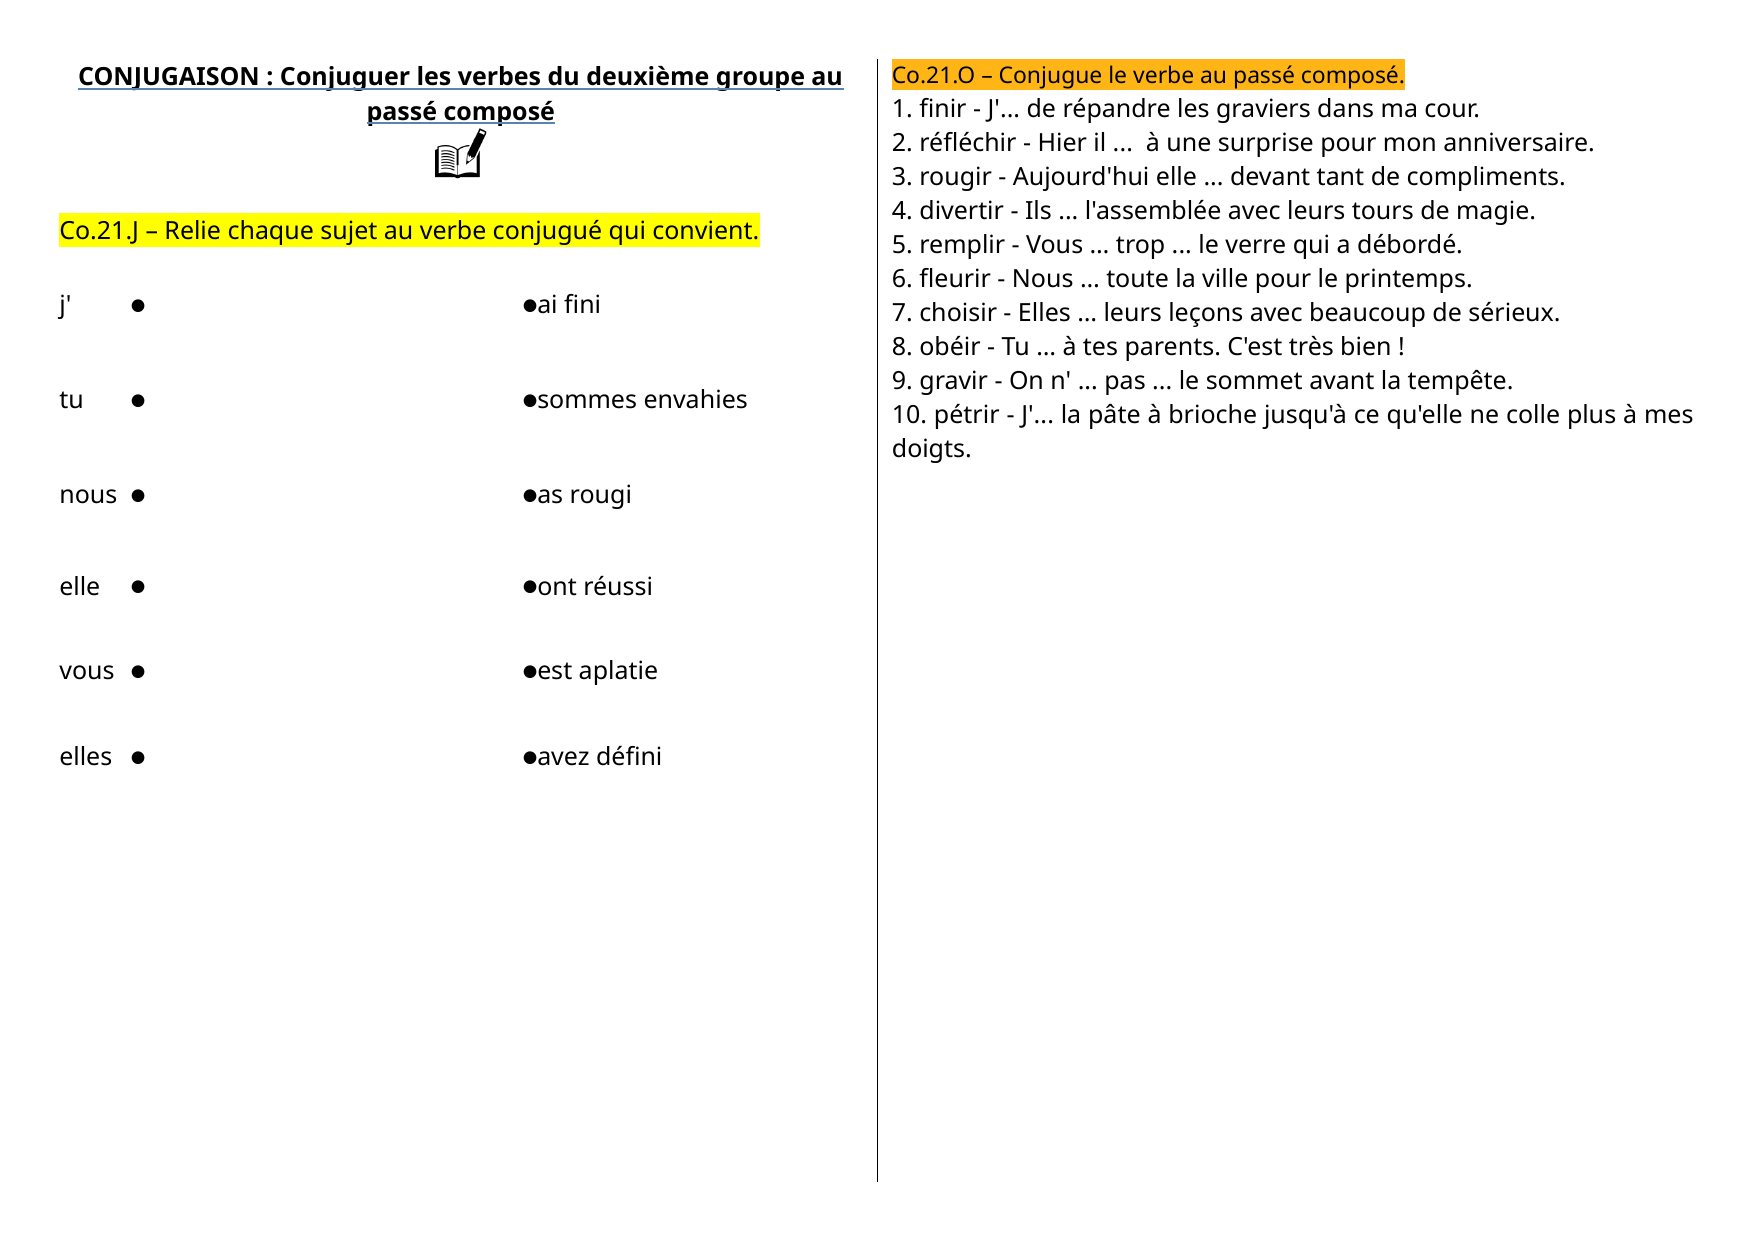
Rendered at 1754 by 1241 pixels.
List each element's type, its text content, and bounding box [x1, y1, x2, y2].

table_cell [380, 734, 407, 777]
table_cell [537, 607, 862, 649]
text Co.21.J – Relie chaque sujet au verbe conjugué qui convient. [59, 212, 862, 247]
text CONJUGAISON : Conjuguer les verbes du deuxième groupe au passé composé [59, 59, 862, 127]
table_cell [408, 328, 537, 374]
table_cell [380, 328, 407, 374]
table_cell elle [59, 564, 131, 607]
picture [435, 127, 487, 179]
table_cell [59, 607, 131, 649]
table_cell ● [408, 374, 537, 423]
table_header ai fini [537, 281, 862, 327]
table_cell avez défini [537, 734, 862, 777]
table_cell [131, 328, 380, 374]
text 10. pétrir - J'... la pâte à brioche jusqu'à ce qu'elle ne colle plus à mes doigts. [892, 397, 1695, 465]
table_cell [380, 517, 407, 563]
table_cell [537, 517, 862, 563]
table_cell [131, 690, 380, 734]
table_cell nous [59, 471, 131, 517]
table_cell as rougi [537, 471, 862, 517]
text 1. finir - J'... de répandre les graviers dans ma cour. [892, 90, 1695, 124]
table_cell [380, 471, 407, 517]
table_cell [380, 423, 407, 471]
table_cell elles [59, 734, 131, 777]
table_cell ● [408, 471, 537, 517]
table_header [380, 281, 407, 327]
table_cell [59, 423, 131, 471]
table_cell [537, 328, 862, 374]
table_cell [537, 690, 862, 734]
table_cell [408, 423, 537, 471]
table_cell [131, 423, 380, 471]
table_cell ● [408, 564, 537, 607]
table_cell [59, 690, 131, 734]
text 9. gravir - On n' ... pas ... le sommet avant la tempête. [892, 363, 1695, 397]
table_cell ● [131, 471, 380, 517]
text 6. fleurir - Nous … toute la ville pour le printemps. [892, 261, 1695, 295]
table_cell [131, 517, 380, 563]
text 4. divertir - Ils ... l'assemblée avec leurs tours de magie. [892, 192, 1695, 227]
text 3. rougir - Aujourd'hui elle ... devant tant de compliments. [892, 158, 1695, 192]
table_cell ● [131, 374, 380, 423]
table_header ● [408, 281, 537, 327]
table_cell tu [59, 374, 131, 423]
table_cell [380, 690, 407, 734]
table_cell [380, 374, 407, 423]
table_header ● [131, 281, 380, 327]
table_cell [408, 690, 537, 734]
table_cell [59, 517, 131, 563]
table_cell [380, 607, 407, 649]
table_cell est aplatie [537, 649, 862, 690]
table_header j' [59, 281, 131, 327]
text 5. remplir - Vous … trop ... le verre qui a débordé. [892, 227, 1695, 261]
table_cell ● [131, 649, 380, 690]
table_cell vous [59, 649, 131, 690]
table_cell ● [408, 734, 537, 777]
table_cell ● [131, 564, 380, 607]
table_cell [408, 607, 537, 649]
table_cell ● [131, 734, 380, 777]
text 8. obéir - Tu … à tes parents. C'est très bien ! [892, 329, 1695, 363]
table_cell [380, 564, 407, 607]
table_cell [380, 649, 407, 690]
table_cell ont réussi [537, 564, 862, 607]
table_cell sommes envahies [537, 374, 862, 423]
text 2. réfléchir - Hier il ... à une surprise pour mon anniversaire. [892, 124, 1695, 158]
table_cell [537, 423, 862, 471]
text Co.21.O – Conjugue le verbe au passé composé. [892, 59, 1695, 90]
table_cell [131, 607, 380, 649]
table_cell [59, 328, 131, 374]
table_cell [408, 517, 537, 563]
table_cell ● [408, 649, 537, 690]
text 7. choisir - Elles … leurs leçons avec beaucoup de sérieux. [892, 295, 1695, 329]
